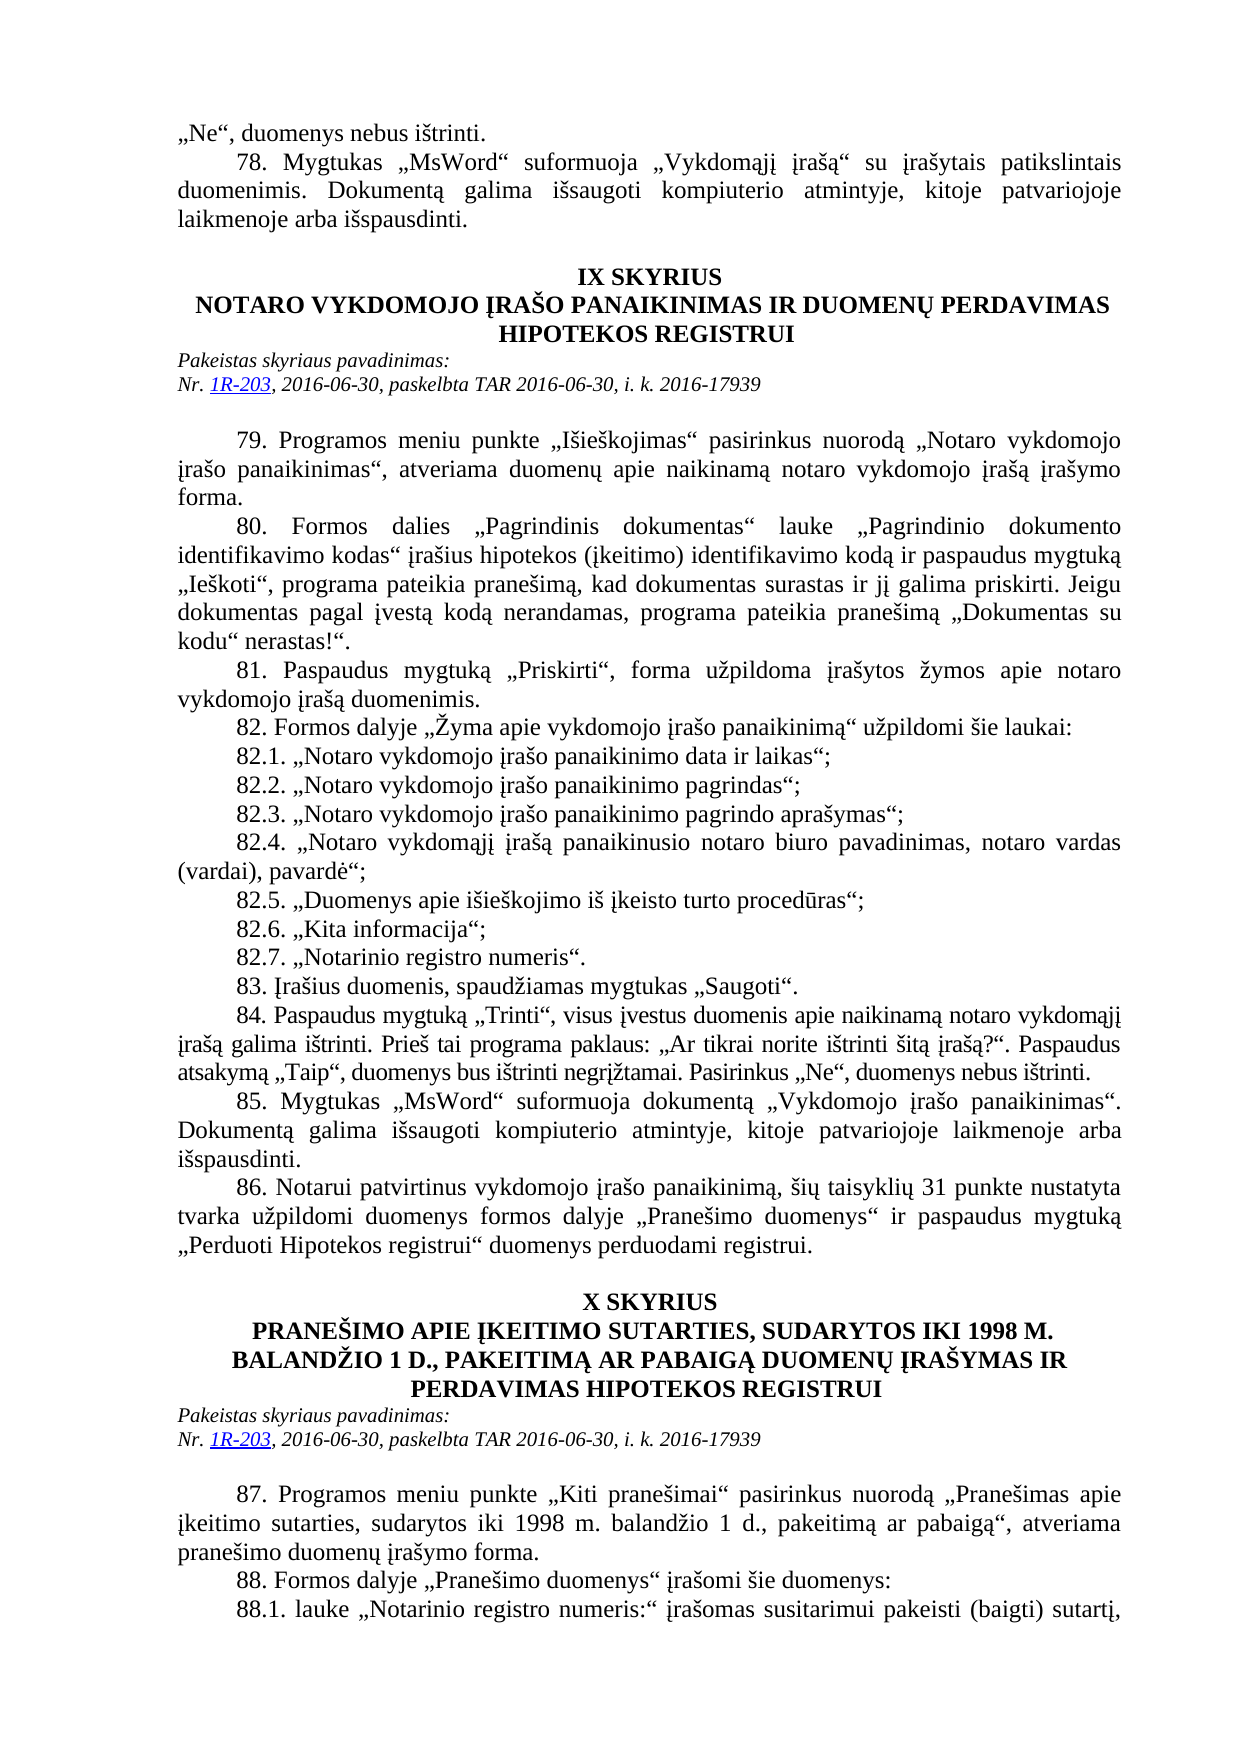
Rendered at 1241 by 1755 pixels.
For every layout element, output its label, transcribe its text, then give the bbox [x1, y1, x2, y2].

text Nr. 1R-203, 2016-06-30, paskelbta TAR 2016-06-30, i. k. 2016-17939 [177, 1427, 1122, 1451]
text 78. Mygtukas „MsWord“ suformuoja „Vykdomąjį įrašą“ su įrašytais patikslintais duomenimis. Dokumentą galima išsaugoti kompiuterio atmintyje, kitoje patvariojoje laikmenoje arba išspausdinti. [177, 147, 1122, 233]
text 86. Notarui patvirtinus vykdomojo įrašo panaikinimą, šių taisyklių 31 punkte nustatyta tvarka užpildomi duomenys formos dalyje „Pranešimo duomenys“ ir paspaudus mygtuką „Perduoti Hipotekos registrui“ duomenys perduodami registrui. [177, 1172, 1122, 1259]
text 80. Formos dalies „Pagrindinis dokumentas“ lauke „Pagrindinio dokumento identifikavimo kodas“ įrašius hipotekos (įkeitimo) identifikavimo kodą ir paspaudus mygtuką „Ieškoti“, programa pateikia pranešimą, kad dokumentas surastas ir jį galima priskirti. Jeigu dokumentas pagal įvestą kodą nerandamas, programa pateikia pranešimą „Dokumentas su kodu“ nerastas!“. [177, 511, 1122, 655]
text 88.1. lauke „Notarinio registro numeris:“ įrašomas susitarimui pakeisti (baigti) sutartį, [177, 1594, 1122, 1623]
text 84. Paspaudus mygtuką „Trinti“, visus įvestus duomenis apie naikinamą notaro vykdomąjį įrašą galima ištrinti. Prieš tai programa paklaus: „Ar tikrai norite ištrinti šitą įrašą?“. Paspaudus atsakymą „Taip“, duomenys bus ištrinti negrįžtamai. Pasirinkus „Ne“, duomenys nebus ištrinti. [177, 1000, 1122, 1086]
text 85. Mygtukas „MsWord“ suformuoja dokumentą „Vykdomojo įrašo panaikinimas“. Dokumentą galima išsaugoti kompiuterio atmintyje, kitoje patvariojoje laikmenoje arba išspausdinti. [177, 1086, 1122, 1172]
text 82.4. „Notaro vykdomąjį įrašą panaikinusio notaro biuro pavadinimas, notaro vardas (vardai), pavardė“; [177, 827, 1122, 885]
text 87. Programos meniu punkte „Kiti pranešimai“ pasirinkus nuorodą „Pranešimas apie įkeitimo sutarties, sudarytos iki 1998 m. balandžio 1 d., pakeitimą ar pabaigą“, atveriama pranešimo duomenų įrašymo forma. [177, 1479, 1122, 1566]
text Nr. 1R-203, 2016-06-30, paskelbta TAR 2016-06-30, i. k. 2016-17939 [177, 372, 1122, 396]
text 81. Paspaudus mygtuką „Priskirti“, forma užpildoma įrašytos žymos apie notaro vykdomojo įrašą duomenimis. [177, 655, 1122, 712]
text 88. Formos dalyje „Pranešimo duomenys“ įrašomi šie duomenys: [177, 1566, 1122, 1594]
text „Ne“, duomenys nebus ištrinti. [177, 118, 1122, 147]
text 82.7. „Notarinio registro numeris“. [177, 942, 1122, 971]
text 82.5. „Duomenys apie išieškojimo iš įkeisto turto procedūras“; [177, 885, 1122, 914]
text 82.2. „Notaro vykdomojo įrašo panaikinimo pagrindas“; [177, 770, 1122, 799]
text IX SKYRIUS [177, 262, 1122, 291]
text 82. Formos dalyje „Žyma apie vykdomojo įrašo panaikinimą“ užpildomi šie laukai: [177, 712, 1122, 741]
text Pakeistas skyriaus pavadinimas: [177, 1402, 1122, 1427]
text PRANEŠIMO APIE ĮKEITIMO SUTARTIES, SUDARYTOS IKI 1998 M. BALANDŽIO 1 D., PAKEITIMĄ AR PABAIGĄ DUOMENŲ ĮRAŠYMAS IR PERDAVIMAS HIPOTEKOS REGISTRUI [177, 1316, 1122, 1402]
text 82.6. „Kita informacija“; [177, 914, 1122, 942]
text X SKYRIUS [177, 1287, 1122, 1316]
text Pakeistas skyriaus pavadinimas: [177, 348, 1122, 372]
text NOTARO VYKDOMOJO ĮRAŠO PANAIKINIMAS IR DUOMENŲ PERDAVIMAS HIPOTEKOS REGISTRUI [177, 291, 1122, 348]
text 83. Įrašius duomenis, spaudžiamas mygtukas „Saugoti“. [177, 971, 1122, 1000]
text 82.1. „Notaro vykdomojo įrašo panaikinimo data ir laikas“; [177, 741, 1122, 770]
text 79. Programos meniu punkte „Išieškojimas“ pasirinkus nuorodą „Notaro vykdomojo įrašo panaikinimas“, atveriama duomenų apie naikinamą notaro vykdomojo įrašą įrašymo forma. [177, 425, 1122, 511]
text 82.3. „Notaro vykdomojo įrašo panaikinimo pagrindo aprašymas“; [177, 799, 1122, 827]
